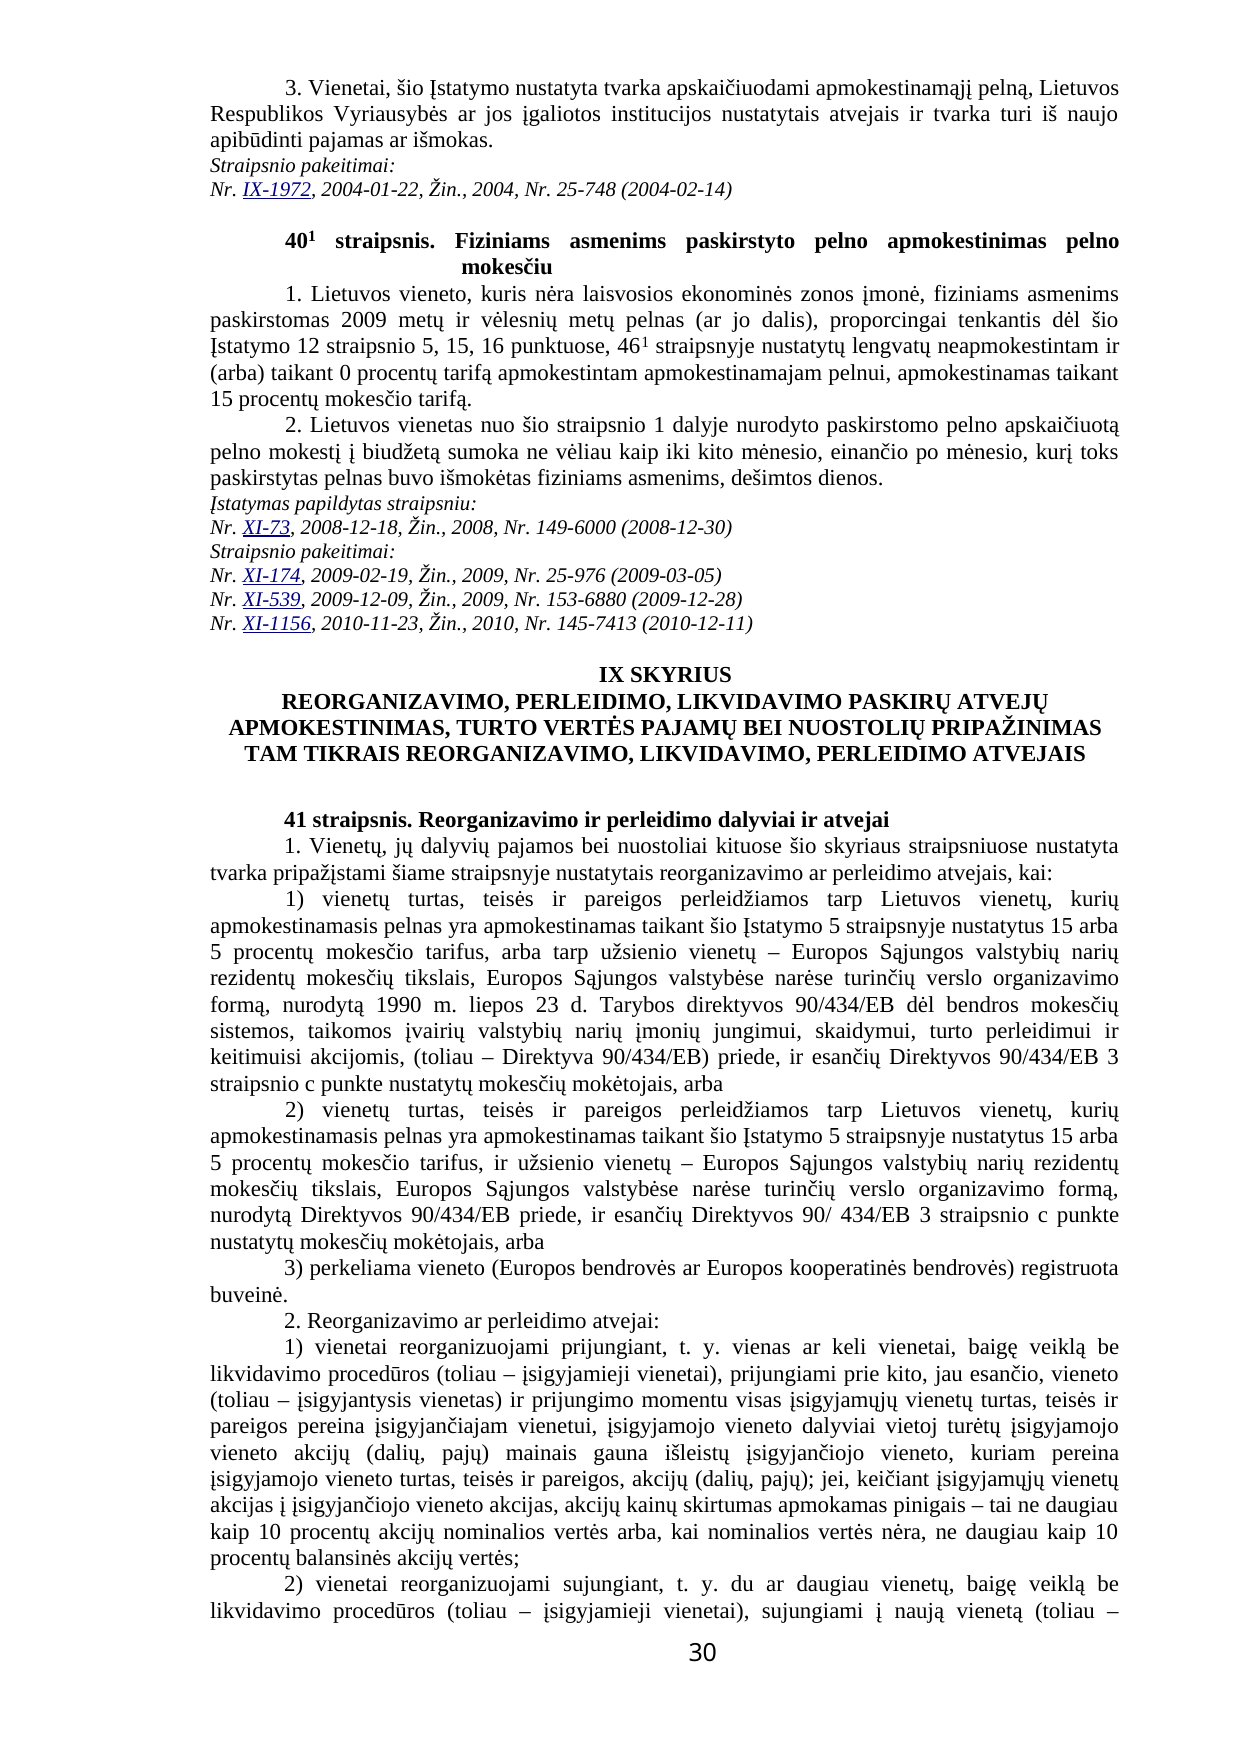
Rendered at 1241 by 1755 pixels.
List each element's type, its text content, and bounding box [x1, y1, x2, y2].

text Straipsnio pakeitimai: [210, 539, 1120, 563]
subtitle IX SKYRIUS [210, 661, 1120, 688]
text Nr. XI-174, 2009-02-19, Žin., 2009, Nr. 25-976 (2009-03-05) [210, 563, 1120, 587]
text 401 straipsnis. Fiziniams asmenims paskirstyto pelno apmokestinimas pelno mokesčiu [285, 227, 1120, 280]
text 2. Lietuvos vienetas nuo šio straipsnio 1 dalyje nurodyto paskirstomo pelno apskaičiuotą pelno mokestį į biudžetą sumoka ne vėliau kaip iki kito mėnesio, einančio po mėnesio, kurį toks paskirstytas pelnas buvo išmokėtas fiziniams asmenims, dešimtos dienos. [210, 412, 1120, 491]
text 3) perkeliama vieneto (Europos bendrovės ar Europos kooperatinės bendrovės) registruota buveinė. [210, 1254, 1120, 1307]
text Nr. XI-1156, 2010-11-23, Žin., 2010, Nr. 145-7413 (2010-12-11) [210, 611, 1120, 635]
text Nr. IX-1972, 2004-01-22, Žin., 2004, Nr. 25-748 (2004-02-14) [210, 177, 1120, 201]
text 2) vienetų turtas, teisės ir pareigos perleidžiamos tarp Lietuvos vienetų, kurių apmokestinamasis pelnas yra apmokestinamas taikant šio Įstatymo 5 straipsnyje nustatytus 15 arba 5 procentų mokesčio tarifus, ir užsienio vienetų – Europos Sąjungos valstybių narių rezidentų mokesčių tikslais, Europos Sąjungos valstybėse narėse turinčių verslo organizavimo formą, nurodytą Direktyvos 90/434/EB priede, ir esančių Direktyvos 90/ 434/EB 3 straipsnio c punkte nustatytų mokesčių mokėtojais, arba [210, 1096, 1120, 1254]
text 1. Vienetų, jų dalyvių pajamos bei nuostoliai kituose šio skyriaus straipsniuose nustatyta tvarka pripažįstami šiame straipsnyje nustatytais reorganizavimo ar perleidimo atvejais, kai: [210, 833, 1120, 885]
text Įstatymas papildytas straipsniu: [210, 491, 1120, 515]
text 1) vienetų turtas, teisės ir pareigos perleidžiamos tarp Lietuvos vienetų, kurių apmokestinamasis pelnas yra apmokestinamas taikant šio Įstatymo 5 straipsnyje nustatytus 15 arba 5 procentų mokesčio tarifus, arba tarp užsienio vienetų – Europos Sąjungos valstybių narių rezidentų mokesčių tikslais, Europos Sąjungos valstybėse narėse turinčių verslo organizavimo formą, nurodytą 1990 m. liepos 23 d. Tarybos direktyvos 90/434/EB dėl bendros mokesčių sistemos, taikomos įvairių valstybių narių įmonių jungimui, skaidymui, turto perleidimui ir keitimuisi akcijomis, (toliau – Direktyva 90/434/EB) priede, ir esančių Direktyvos 90/434/EB 3 straipsnio c punkte nustatytų mokesčių mokėtojais, arba [210, 885, 1120, 1096]
text Nr. XI-73, 2008-12-18, Žin., 2008, Nr. 149-6000 (2008-12-30) [210, 515, 1120, 539]
text Straipsnio pakeitimai: [210, 153, 1120, 177]
text 1. Lietuvos vieneto, kuris nėra laisvosios ekonominės zonos įmonė, fiziniams asmenims paskirstomas 2009 metų ir vėlesnių metų pelnas (ar jo dalis), proporcingai tenkantis dėl šio Įstatymo 12 straipsnio 5, 15, 16 punktuose, 461 straipsnyje nustatytų lengvatų neapmokestintam ir (arba) taikant 0 procentų tarifą apmokestintam apmokestinamajam pelnui, apmokestinamas taikant 15 procentų mokesčio tarifą. [210, 280, 1120, 412]
subtitle REORGANIZAVIMO, PERLEIDIMO, LIKVIDAVIMO PASKIRŲ ATVEJŲ APMOKESTINIMAS, TURTO VERTĖS PAJAMŲ BEI NUOSTOLIŲ PRIPAŽINIMAS TAM TIKRAIS REORGANIZAVIMO, LIKVIDAVIMO, PERLEIDIMO ATVEJAIS [210, 688, 1120, 767]
text 41 straipsnis. Reorganizavimo ir perleidimo dalyviai ir atvejai [210, 806, 1120, 833]
text Nr. XI-539, 2009-12-09, Žin., 2009, Nr. 153-6880 (2009-12-28) [210, 587, 1120, 611]
text 3. Vienetai, šio Įstatymo nustatyta tvarka apskaičiuodami apmokestinamąjį pelną, Lietuvos Respublikos Vyriausybės ar jos įgaliotos institucijos nustatytais atvejais ir tvarka turi iš naujo apibūdinti pajamas ar išmokas. [210, 73, 1120, 153]
text 2) vienetai reorganizuojami sujungiant, t. y. du ar daugiau vienetų, baigę veiklą be likvidavimo procedūros (toliau – įsigyjamieji vienetai), sujungiami į naują vienetą (toliau – [210, 1571, 1120, 1623]
text 2. Reorganizavimo ar perleidimo atvejai: [210, 1307, 1120, 1333]
text 1) vienetai reorganizuojami prijungiant, t. y. vienas ar keli vienetai, baigę veiklą be likvidavimo procedūros (toliau – įsigyjamieji vienetai), prijungiami prie kito, jau esančio, vieneto (toliau – įsigyjantysis vienetas) ir prijungimo momentu visas įsigyjamųjų vienetų turtas, teisės ir pareigos pereina įsigyjančiajam vienetui, įsigyjamojo vieneto dalyviai vietoj turėtų įsigyjamojo vieneto akcijų (dalių, pajų) mainais gauna išleistų įsigyjančiojo vieneto, kuriam pereina įsigyjamojo vieneto turtas, teisės ir pareigos, akcijų (dalių, pajų); jei, keičiant įsigyjamųjų vienetų akcijas į įsigyjančiojo vieneto akcijas, akcijų kainų skirtumas apmokamas pinigais – tai ne daugiau kaip 10 procentų akcijų nominalios vertės arba, kai nominalios vertės nėra, ne daugiau kaip 10 procentų balansinės akcijų vertės; [210, 1333, 1120, 1571]
